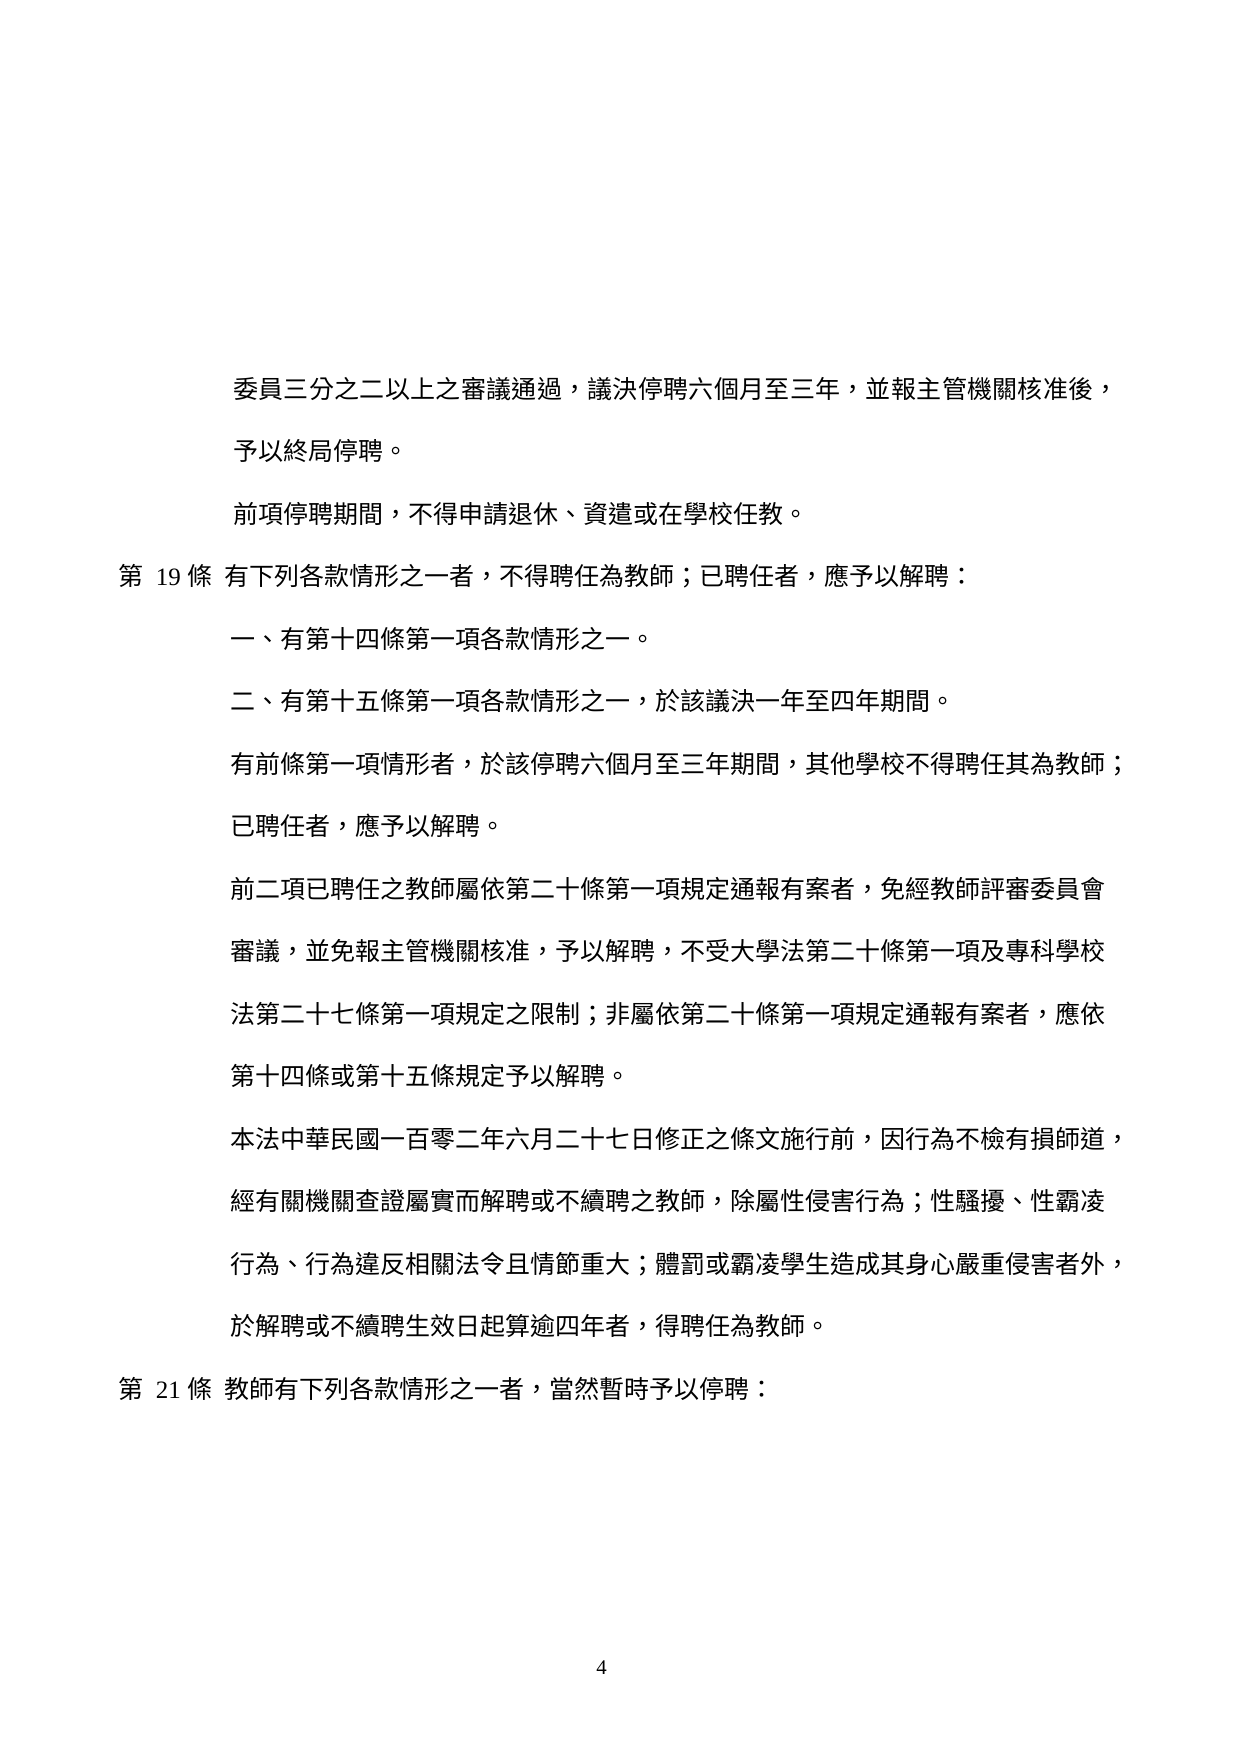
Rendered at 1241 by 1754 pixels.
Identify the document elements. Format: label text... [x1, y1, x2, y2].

text 第 21 條 教師有下列各款情形之一者，當然暫時予以停聘： [118, 1346, 1122, 1408]
text 第 19 條 有下列各款情形之一者，不得聘任為教師；已聘任者，應予以解聘： [118, 533, 1122, 596]
text 前二項已聘任之教師屬依第二十條第一項規定通報有案者，免經教師評審委員會審議，並免報主管機關核准，予以解聘，不受大學法第二十條第一項及專科學校法第二十七條第一項規定之限制；非屬依第二十條第一項規定通報有案者，應依第十四條或第十五條規定予以解聘。 [230, 846, 1122, 1096]
text 一、有第十四條第一項各款情形之一。 [118, 596, 1122, 658]
text 委員三分之二以上之審議通過，議決停聘六個月至三年，並報主管機關核准後，予以終局停聘。 [118, 346, 1122, 471]
text 前項停聘期間，不得申請退休、資遣或在學校任教。 [118, 471, 1122, 533]
text 二、有第十五條第一項各款情形之一，於該議決一年至四年期間。 [118, 658, 1122, 721]
text 有前條第一項情形者，於該停聘六個月至三年期間，其他學校不得聘任其為教師；已聘任者，應予以解聘。 [230, 721, 1122, 846]
text 本法中華民國一百零二年六月二十七日修正之條文施行前，因行為不檢有損師道，經有關機關查證屬實而解聘或不續聘之教師，除屬性侵害行為；性騷擾、性霸凌行為、行為違反相關法令且情節重大；體罰或霸凌學生造成其身心嚴重侵害者外，於解聘或不續聘生效日起算逾四年者，得聘任為教師。 [230, 1096, 1122, 1346]
